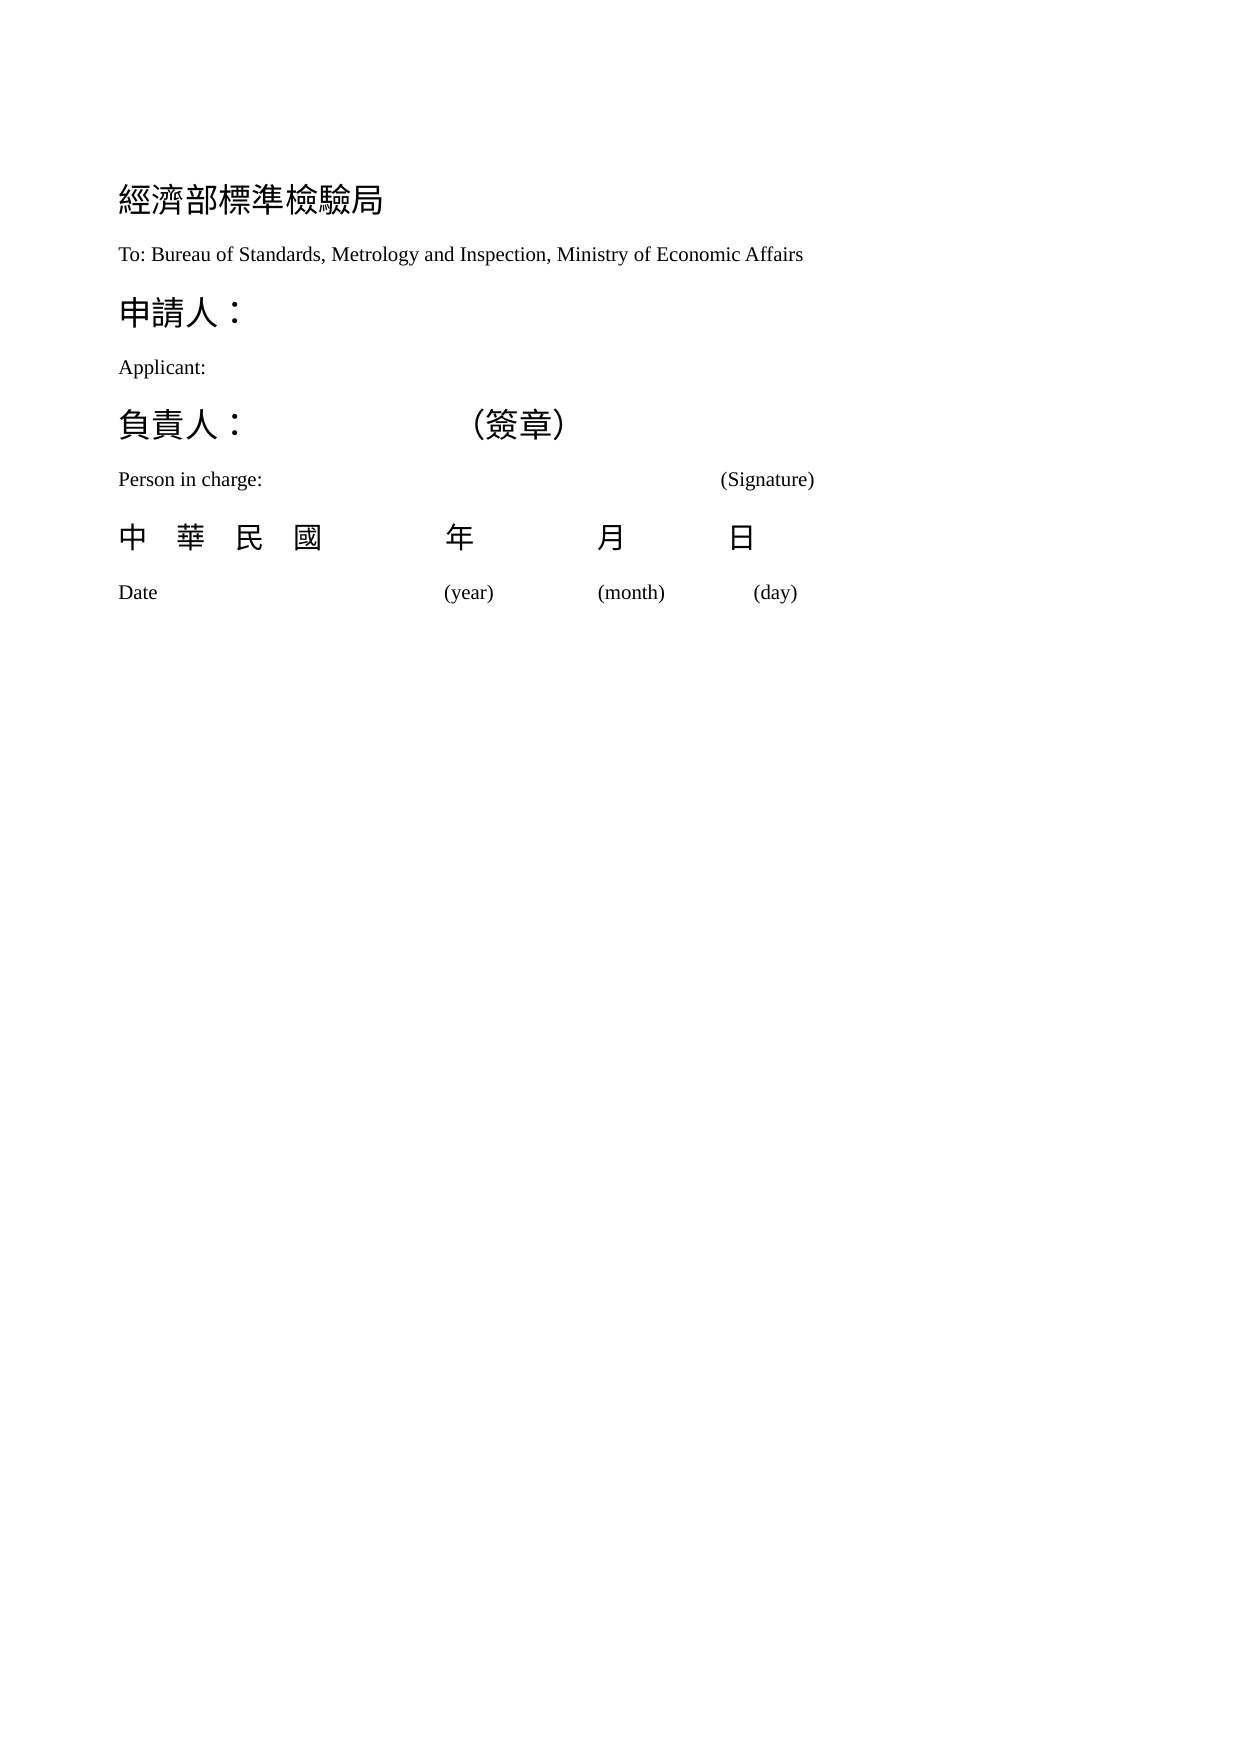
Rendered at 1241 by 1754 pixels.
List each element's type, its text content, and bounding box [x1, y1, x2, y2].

text Person in charge: (Signature) [118, 461, 1122, 498]
text Applicant: [118, 348, 1122, 386]
text 申請人： [118, 273, 1122, 348]
text 經濟部標準檢驗局 [118, 161, 1122, 236]
text To: Bureau of Standards, Metrology and Inspection, Ministry of Economic Affairs [118, 236, 1122, 273]
text 中 華 民 國 年 月 日 [118, 498, 1122, 573]
text Date (year) (month) (day) [118, 573, 1122, 611]
text 負責人： （簽章） [118, 386, 1122, 461]
